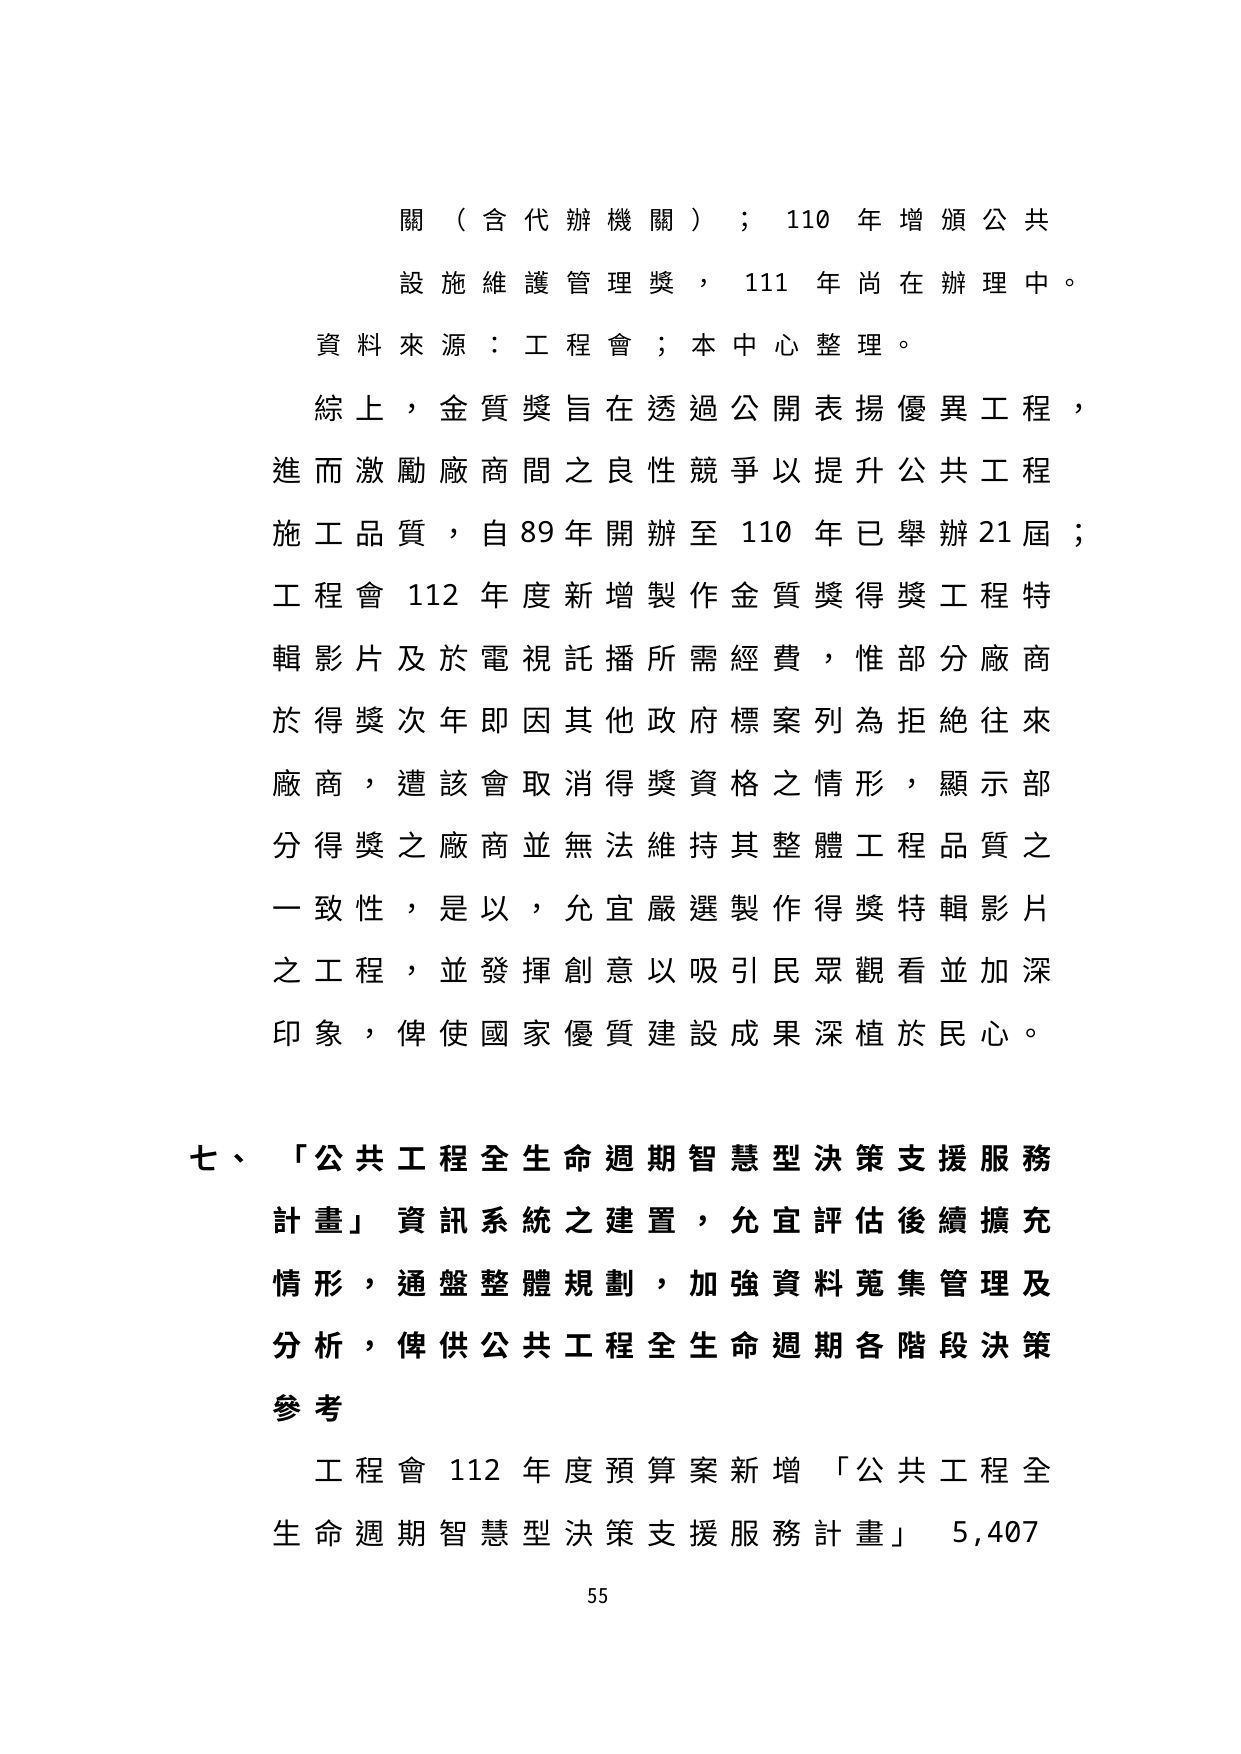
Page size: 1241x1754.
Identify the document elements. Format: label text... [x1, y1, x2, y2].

text 資料來源：工程會；本中心整理。 [271, 302, 1058, 365]
text 七、「公共工程全生命週期智慧型決策支援服務計畫」資訊系統之建置，允宜評估後續擴充情形，通盤整體規劃，加強資料蒐集管理及分析，俾供公共工程全生命週期各階段決策參考 [183, 1115, 1058, 1427]
text 工程會112年度預算案新增「公共工程全生命週期智慧型決策支援服務計畫」5,407 [242, 1427, 1058, 1552]
text 綜上，金質獎旨在透過公開表揚優異工程，進而激勵廠商間之良性競爭以提升公共工程施工品質，自89年開辦至110年已舉辦21屆；工程會112年度新增製作金質獎得獎工程特輯影片及於電視託播所需經費，惟部分廠商於得獎次年即因其他政府標案列為拒絶往來廠商，遭該會取消得獎資格之情形，顯示部分得獎之廠商並無法維持其整體工程品質之一致性，是以，允宜嚴選製作得獎特輯影片之工程，並發揮創意以吸引民眾觀看並加深印象，俾使國家優質建設成果深植於民心。 [242, 365, 1058, 1052]
text 說 明：109年增頒特別貢獻獎，獎勵對象為公共工程品質優良獎連續5屆得獎，表現優異之廠商及主辦機關（含代辦機關）；110年增頒公共設施維護管理獎，111年尚在辦理中。 [271, 177, 1058, 302]
